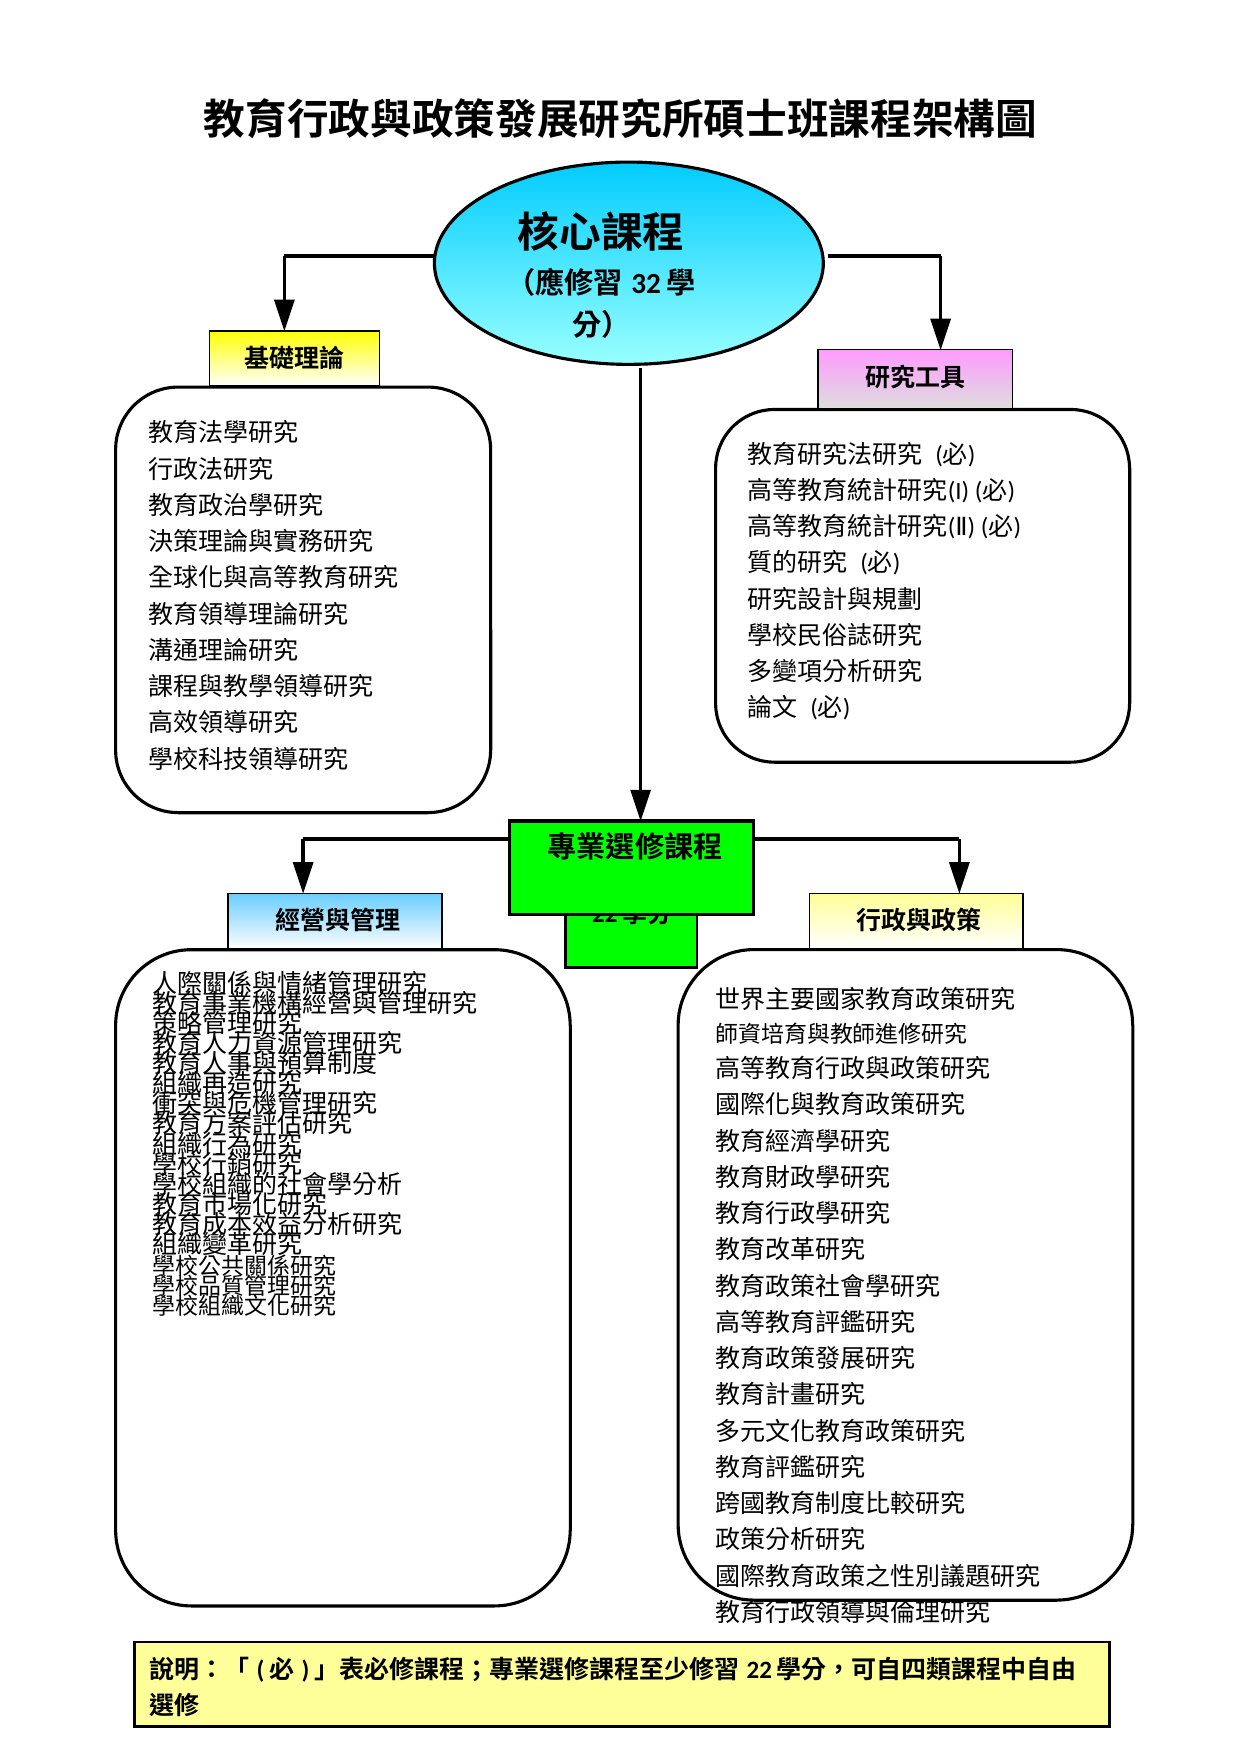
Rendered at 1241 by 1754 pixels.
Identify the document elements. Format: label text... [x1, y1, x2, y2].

text 教育行政與政策發展研究所碩士班課程架構圖 [118, 86, 1122, 146]
